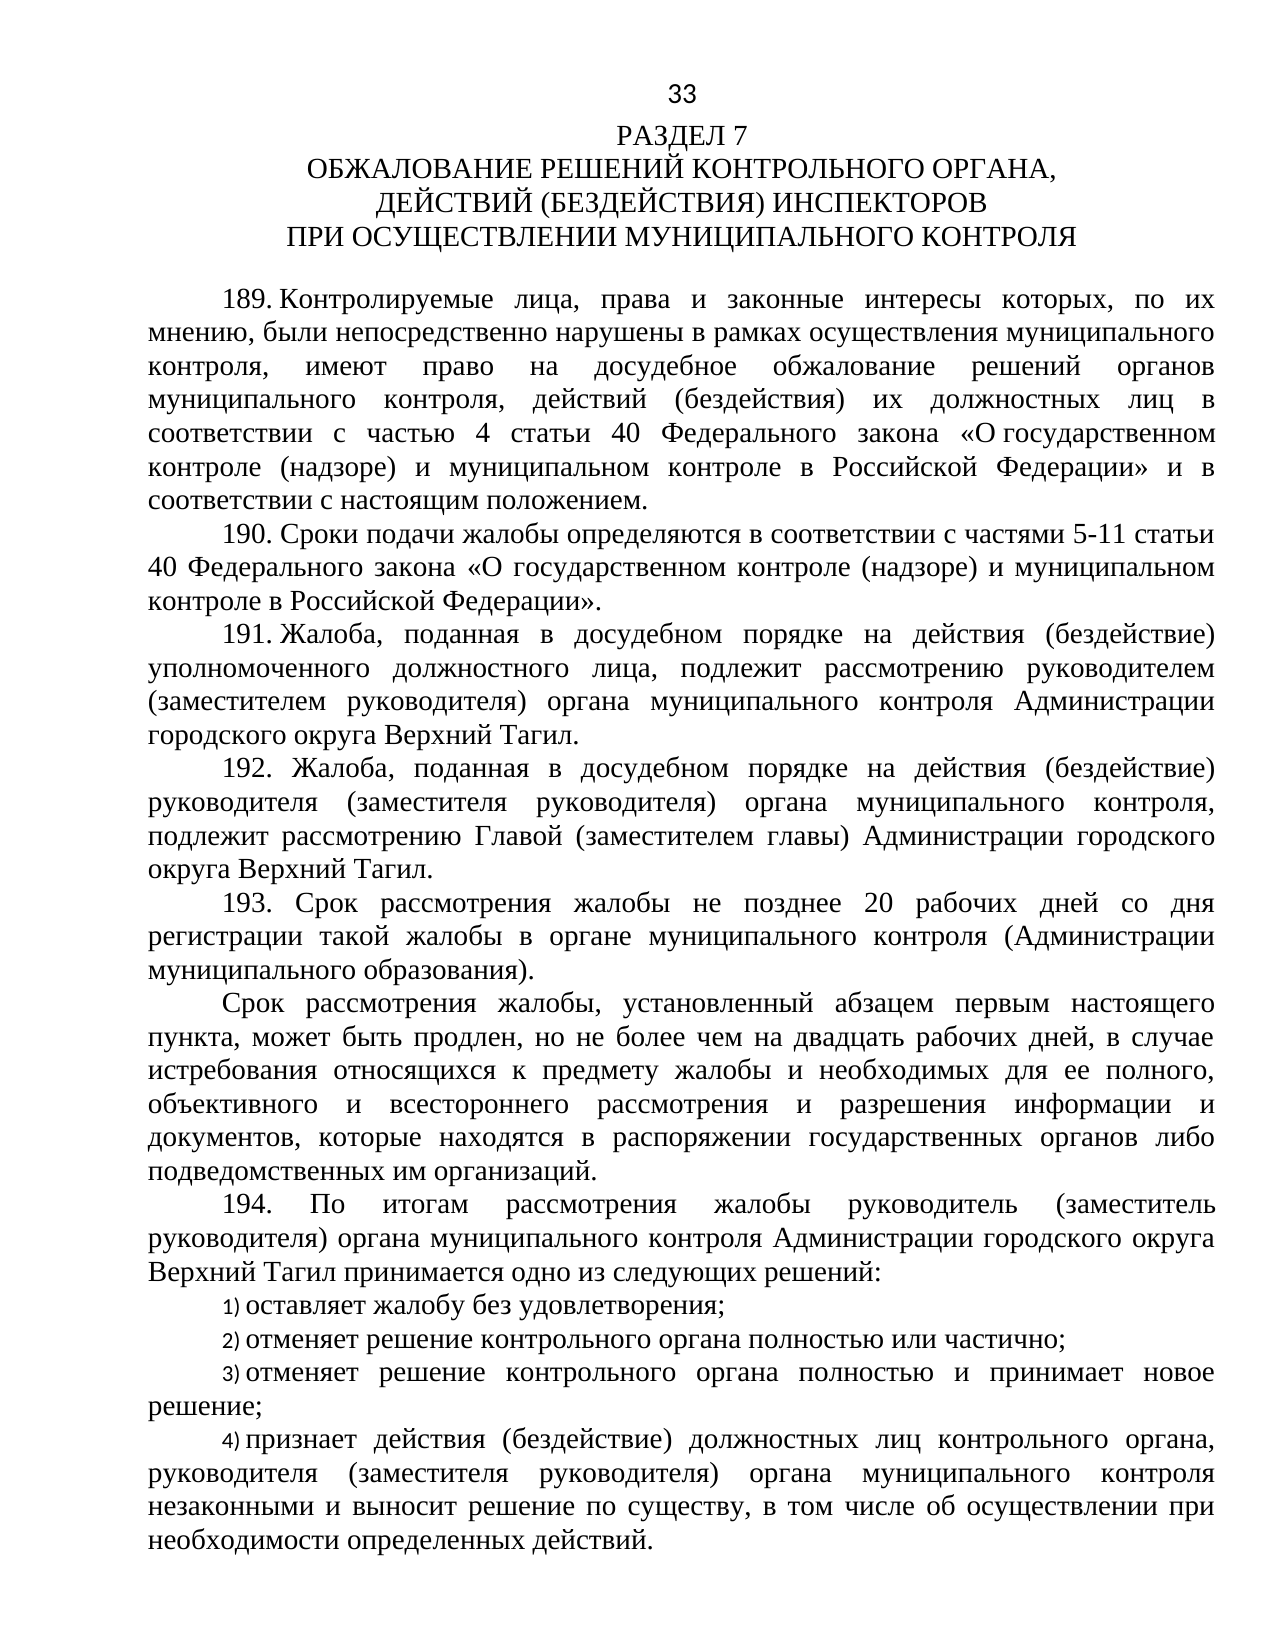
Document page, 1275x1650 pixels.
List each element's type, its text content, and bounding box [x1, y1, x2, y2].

text РАЗДЕЛ 7 [148, 118, 1216, 152]
text Срок рассмотрения жалобы, установленный абзацем первым настоящего пункта, может быть продлен, но не более чем на двадцать рабочих дней, в случае истребования относящихся к предмету жалобы и необходимых для ее полного, объективного и всестороннего рассмотрения и разрешения информации и документов, которые находятся в распоряжении государственных органов либо подведомственных им организаций. [148, 985, 1216, 1187]
text 190. Сроки подачи жалобы определяются в соответствии с частями 5-11 статьи 40 Федерального закона ‎«О государственном контроле (надзоре) и муниципальном контроле в Российской Федерации». [148, 516, 1216, 616]
list отменяет решение контрольного органа полностью и принимает новое решение; [148, 1354, 1216, 1421]
list признает действия (бездействие) должностных лиц контрольного органа, руководителя (заместителя руководителя) органа муниципального контроля незаконными и выносит решение по существу, в том числе об осуществлении при необходимости определенных действий. [148, 1421, 1216, 1556]
text 189. Контролируемые лица, права и законные интересы которых, по их мнению, были непосредственно нарушены в рамках осуществления муниципального контроля, имеют право на досудебное обжалование решений органов муниципального контроля, действий (бездействия) их должностных лиц в соответствии с частью 4 статьи 40 Федерального закона ‎«О государственном контроле (надзоре) и муниципальном контроле в Российской Федерации» и в соответствии с настоящим положением. [148, 281, 1216, 516]
text ПРИ ОСУЩЕСТВЛЕНИИ МУНИЦИПАЛЬНОГО КОНТРОЛЯ [148, 219, 1216, 252]
list оставляет жалобу без удовлетворения; [148, 1287, 1216, 1321]
list отменяет решение контрольного органа полностью или частично; [148, 1321, 1216, 1354]
text ОБЖАЛОВАНИЕ РЕШЕНИЙ КОНТРОЛЬНОГО ОРГАНА, [148, 152, 1216, 185]
text 193. Срок рассмотрения жалобы не позднее 20 рабочих дней со дня регистрации такой жалобы в органе муниципального контроля (Администрации муниципального образования). [148, 885, 1216, 985]
text 192. Жалоба, поданная в досудебном порядке на действия (бездействие) руководителя (заместителя руководителя) органа муниципального контроля, подлежит рассмотрению Главой (заместителем главы) Администрации городского округа Верхний Тагил. [148, 751, 1216, 885]
text 194. По итогам рассмотрения жалобы руководитель (заместитель руководителя) органа муниципального контроля Администрации городского округа Верхний Тагил принимается одно из следующих решений: [148, 1187, 1216, 1287]
text ДЕЙСТВИЙ (БЕЗДЕЙСТВИЯ) ИНСПЕКТОРОВ [148, 185, 1216, 219]
text 191. Жалоба, поданная в досудебном порядке на действия (бездействие) уполномоченного должностного лица, подлежит рассмотрению руководителем (заместителем руководителя) органа муниципального контроля Администрации городского округа Верхний Тагил. [148, 616, 1216, 751]
